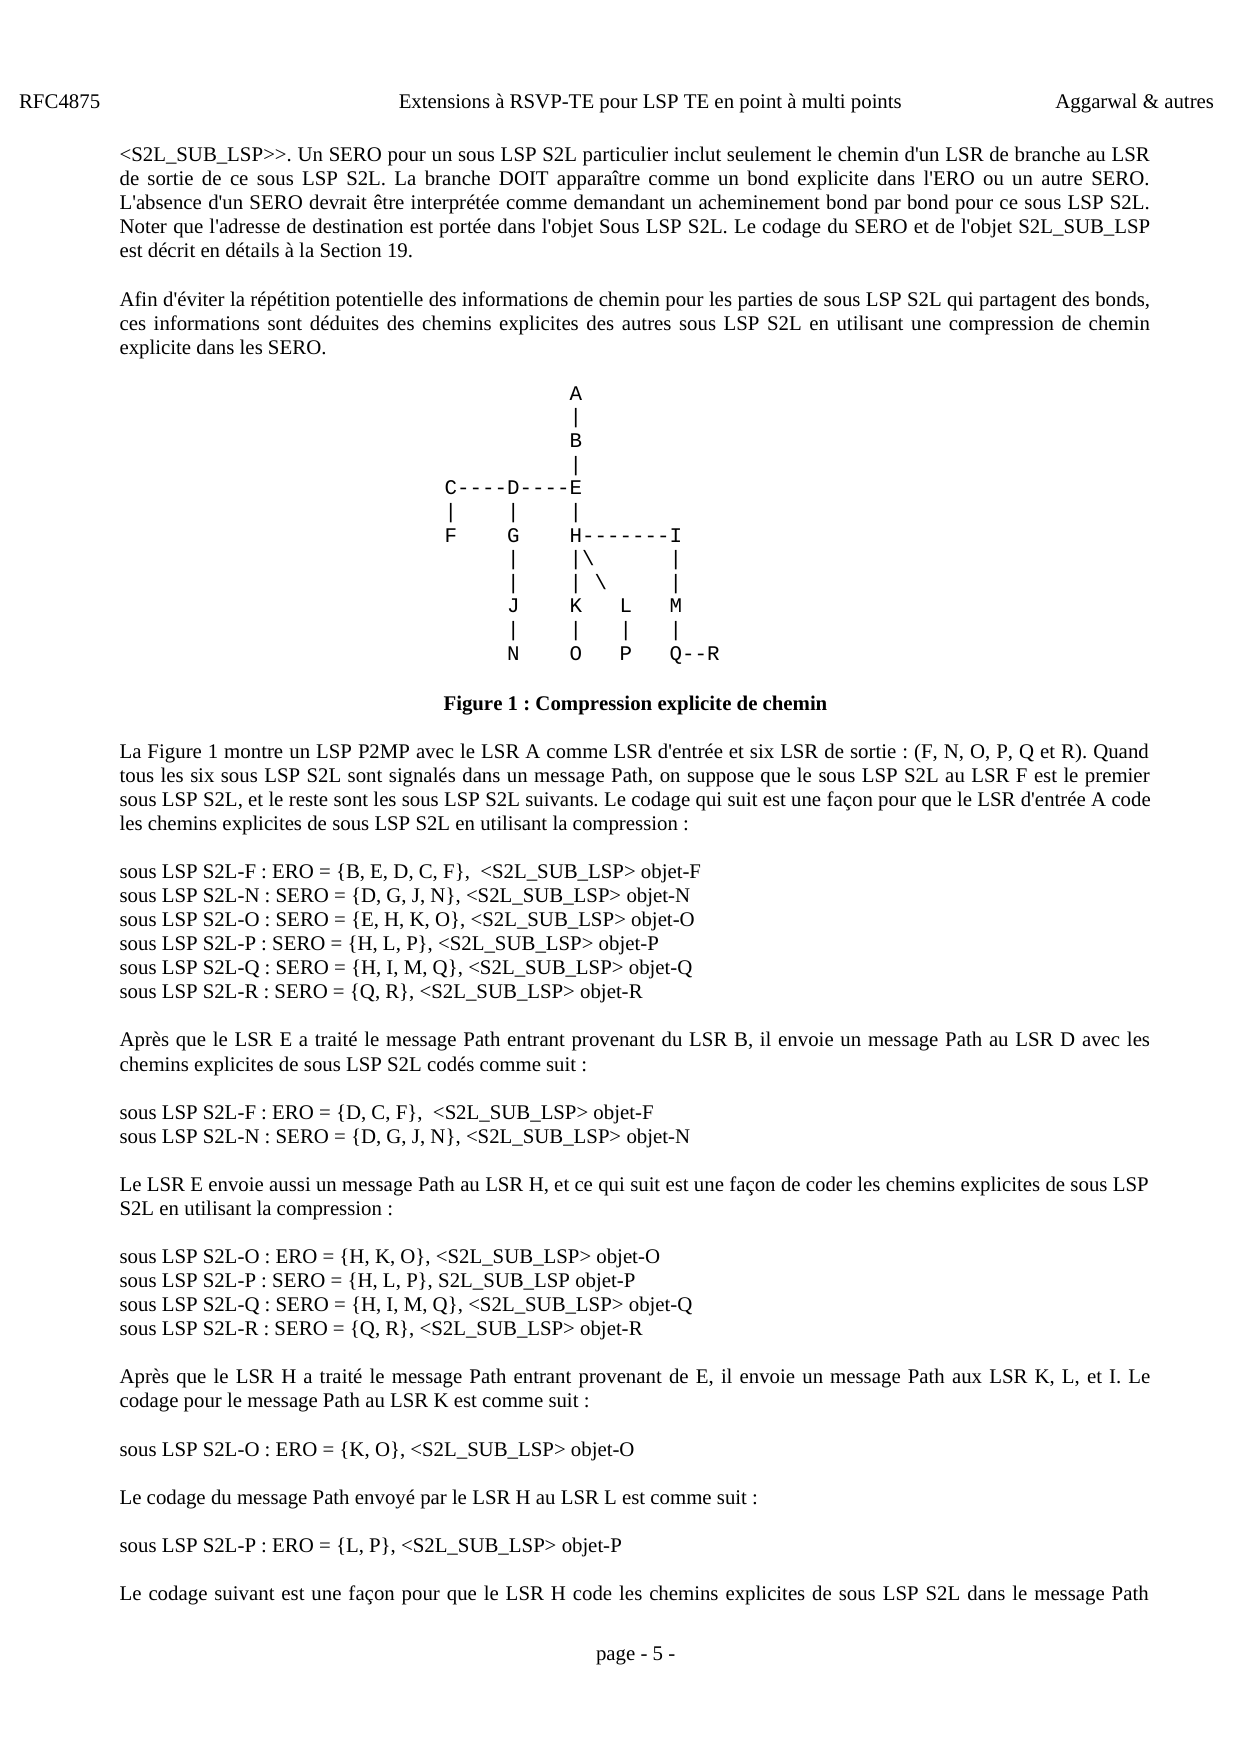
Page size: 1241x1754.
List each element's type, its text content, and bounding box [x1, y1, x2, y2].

text Le LSR E envoie aussi un message Path au LSR H, et ce qui suit est une façon de coder les chemins explicites de sous LSP S2L en utilisant la compression : [119, 1172, 1152, 1220]
text C----D----E [119, 477, 1152, 501]
text sous LSP S2L-Q : SERO = {H, I, M, Q}, <S2L_SUB_LSP> objet-Q [119, 1292, 1152, 1316]
text Après que le LSR E a traité le message Path entrant provenant du LSR B, il envoie un message Path au LSR D avec les chemins explicites de sous LSP S2L codés comme suit : [119, 1027, 1152, 1076]
text <S2L_SUB_LSP>>. Un SERO pour un sous LSP S2L particulier inclut seulement le chemin d'un LSR de branche au LSR de sortie de ce sous LSP S2L. La branche DOIT apparaître comme un bond explicite dans l'ERO ou un autre SERO. L'absence d'un SERO devrait être interprétée comme demandant un acheminement bond par bond pour ce sous LSP S2L. Noter que l'adresse de destination est portée dans l'objet Sous LSP S2L. Le codage du SERO et de l'objet S2L_SUB_LSP est décrit en détails à la Section 19. [119, 142, 1152, 262]
text B [119, 430, 1152, 454]
text F G H-------I [119, 524, 1152, 548]
text Afin d'éviter la répétition potentielle des informations de chemin pour les parties de sous LSP S2L qui partagent des bonds, ces informations sont déduites des chemins explicites des autres sous LSP S2L en utilisant une compression de chemin explicite dans les SERO. [119, 286, 1152, 359]
text Le codage du message Path envoyé par le LSR H au LSR L est comme suit : [119, 1484, 1152, 1509]
text sous LSP S2L-N : SERO = {D, G, J, N}, <S2L_SUB_LSP> objet-N [119, 883, 1152, 907]
text | [119, 454, 1152, 477]
text sous LSP S2L-O : SERO = {E, H, K, O}, <S2L_SUB_LSP> objet-O [119, 907, 1152, 931]
text sous LSP S2L-Q : SERO = {H, I, M, Q}, <S2L_SUB_LSP> objet-Q [119, 955, 1152, 979]
text sous LSP S2L-P : SERO = {H, L, P}, S2L_SUB_LSP objet-P [119, 1268, 1152, 1292]
text sous LSP S2L-R : SERO = {Q, R}, <S2L_SUB_LSP> objet-R [119, 979, 1152, 1003]
text | |\ | [119, 548, 1152, 572]
text N O P Q--R [119, 643, 1152, 666]
subtitle Figure 1 : Compression explicite de chemin [119, 691, 1152, 714]
text sous LSP S2L-F : ERO = {B, E, D, C, F}, <S2L_SUB_LSP> objet-F [119, 859, 1152, 883]
text | | \ | [119, 572, 1152, 596]
text A [119, 383, 1152, 406]
text sous LSP S2L-R : SERO = {Q, R}, <S2L_SUB_LSP> objet-R [119, 1316, 1152, 1340]
text | | | | [119, 619, 1152, 643]
text Le codage suivant est une façon pour que le LSR H code les chemins explicites de sous LSP S2L dans le message Path [119, 1581, 1152, 1605]
text sous LSP S2L-N : SERO = {D, G, J, N}, <S2L_SUB_LSP> objet-N [119, 1124, 1152, 1148]
text sous LSP S2L-O : ERO = {K, O}, <S2L_SUB_LSP> objet-O [119, 1436, 1152, 1461]
text sous LSP S2L-O : ERO = {H, K, O}, <S2L_SUB_LSP> objet-O [119, 1244, 1152, 1268]
text La Figure 1 montre un LSP P2MP avec le LSR A comme LSR d'entrée et six LSR de sortie : (F, N, O, P, Q et R). Quand tous les six sous LSP S2L sont signalés dans un message Path, on suppose que le sous LSP S2L au LSR F est le premier sous LSP S2L, et le reste sont les sous LSP S2L suivants. Le codage qui suit est une façon pour que le LSR d'entrée A code les chemins explicites de sous LSP S2L en utilisant la compression : [119, 739, 1152, 835]
text sous LSP S2L-F : ERO = {D, C, F}, <S2L_SUB_LSP> objet-F [119, 1099, 1152, 1124]
text J K L M [119, 596, 1152, 619]
text Après que le LSR H a traité le message Path entrant provenant de E, il envoie un message Path aux LSR K, L, et I. Le codage pour le message Path au LSR K est comme suit : [119, 1364, 1152, 1412]
text | [119, 406, 1152, 430]
text sous LSP S2L-P : SERO = {H, L, P}, <S2L_SUB_LSP> objet-P [119, 931, 1152, 955]
text sous LSP S2L-P : ERO = {L, P}, <S2L_SUB_LSP> objet-P [119, 1533, 1152, 1557]
text | | | [119, 501, 1152, 524]
